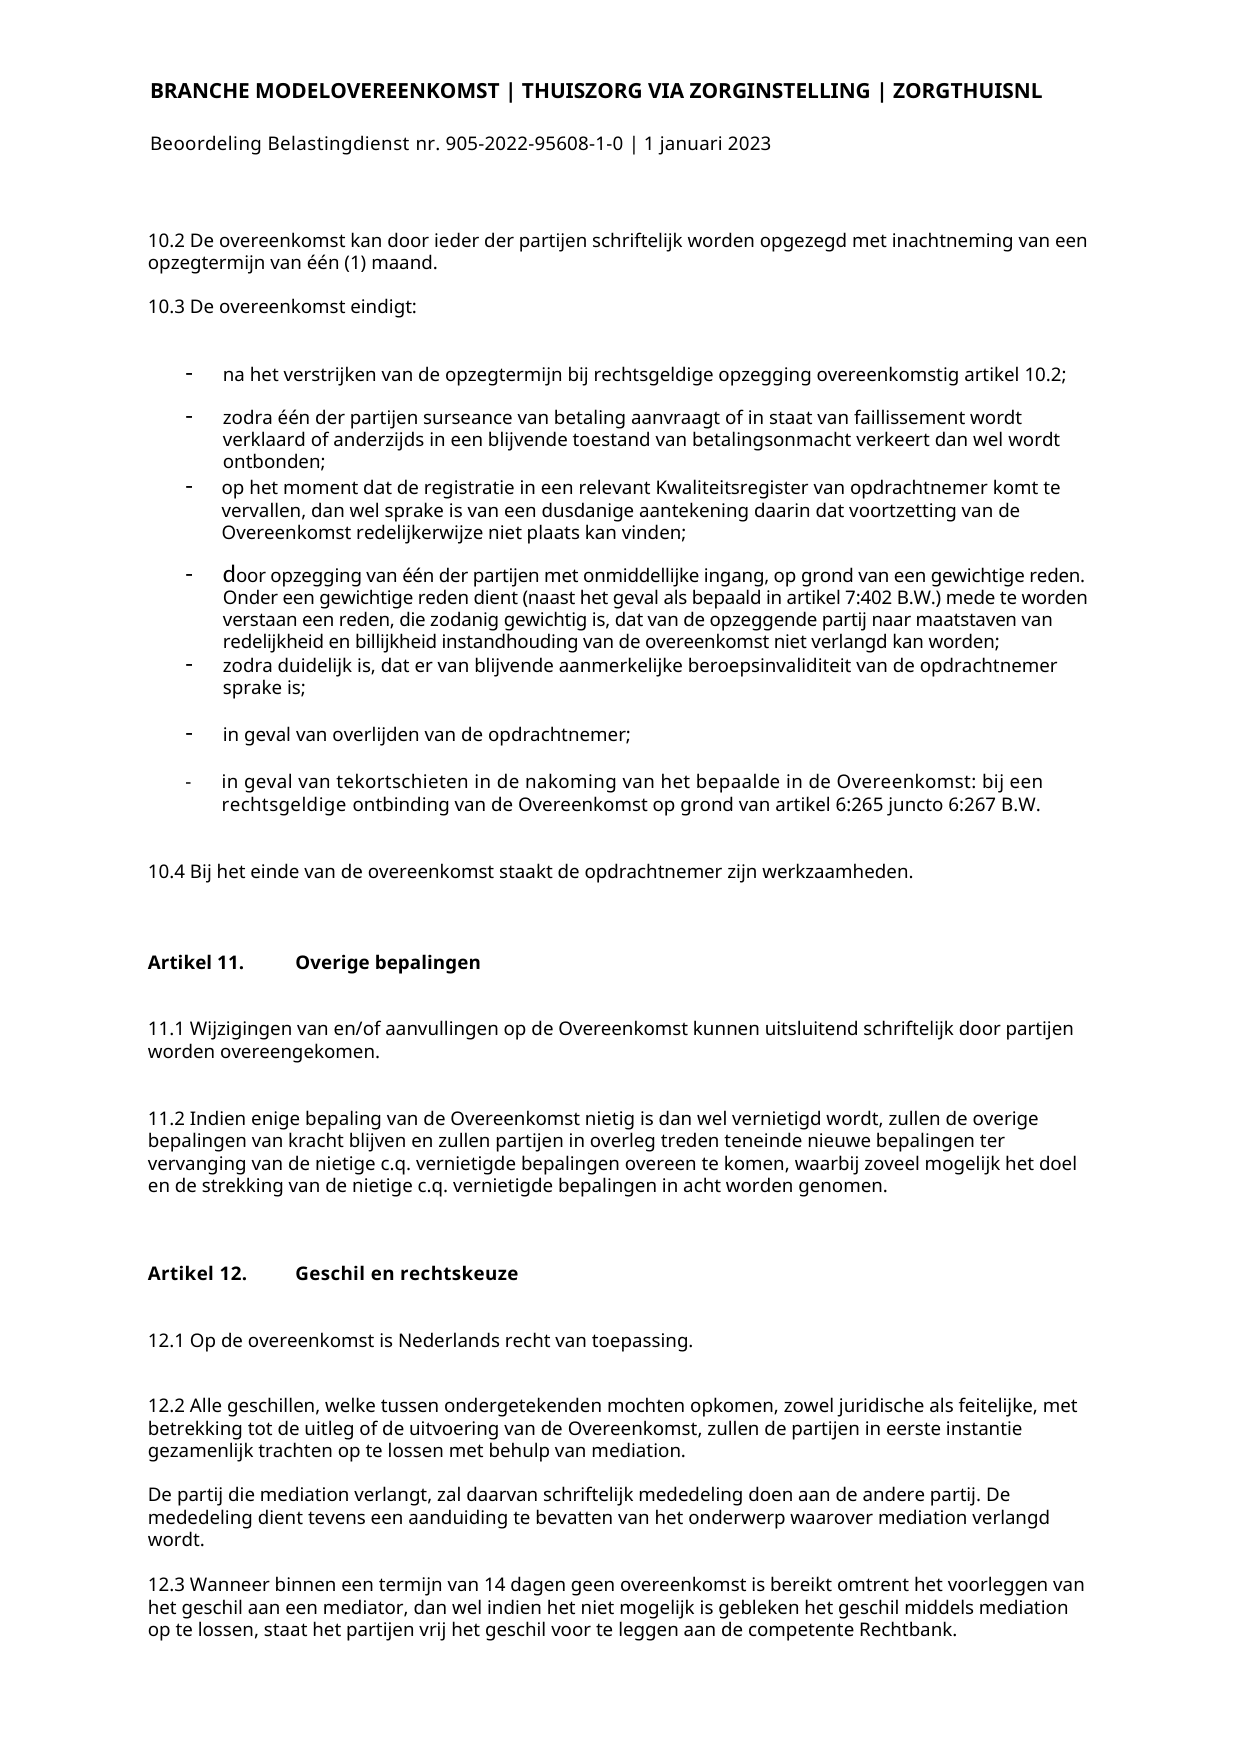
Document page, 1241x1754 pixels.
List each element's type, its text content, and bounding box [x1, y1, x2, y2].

text 12.2 Alle geschillen, welke tussen ondergetekenden mochten opkomen, zowel juridische als feitelijke, met betrekking tot de uitleg of de uitvoering van de Overeenkomst, zullen de partijen in eerste instantie gezamenlijk trachten op te lossen met behulp van mediation. [148, 1395, 1093, 1462]
text - in geval van overlijden van de opdrachtnemer; [185, 724, 1093, 746]
text - op het moment dat de registratie in een relevant Kwaliteitsregister van opdrachtnemer komt te vervallen, dan wel sprake is van een dusdanige aantekening daarin dat voortzetting van de Overeenkomst redelijkerwijze niet plaats kan vinden; [185, 477, 1093, 544]
text 11.2 Indien enige bepaling van de Overeenkomst nietig is dan wel vernietigd wordt, zullen de overige bepalingen van kracht blijven en zullen partijen in overleg treden teneinde nieuwe bepalingen ter vervanging van de nietige c.q. vernietigde bepalingen overeen te komen, waarbij zoveel mogelijk het doel en de strekking van de nietige c.q. vernietigde bepalingen in acht worden genomen. [148, 1107, 1093, 1197]
text 12.1 Op de overeenkomst is Nederlands recht van toepassing. [148, 1329, 1093, 1352]
text - zodra duidelijk is, dat er van blijvende aanmerkelijke beroepsinvaliditeit van de opdrachtnemer sprake is; [185, 654, 1093, 699]
text De partij die mediation verlangt, zal daarvan schriftelijk mededeling doen aan de andere partij. De mededeling dient tevens een aanduiding te bevatten van het onderwerp waarover mediation verlangd wordt. 12.3 Wanneer binnen een termijn van 14 dagen geen overeenkomst is bereikt omtrent het voorleggen van het geschil aan een mediator, dan wel indien het niet mogelijk is gebleken het geschil middels mediation op te lossen, staat het partijen vrij het geschil voor te leggen aan de competente Rechtbank. [148, 1484, 1093, 1664]
text Artikel 11. Overige bepalingen [148, 930, 1093, 974]
text - zodra één der partijen surseance van betaling aanvraagt of in staat van faillissement wordt verklaard of anderzijds in een blijvende toestand van betalingsonmacht verkeert dan wel wordt ontbonden; [185, 407, 1093, 473]
text 10.2 De overeenkomst kan door ieder der partijen schriftelijk worden opgezegd met inachtneming van een opzegtermijn van één (1) maand. 10.3 De overeenkomst eindigt: [148, 208, 1093, 318]
text - door opzegging van één der partijen met onmiddellijke ingang, op grond van een gewichtige reden. Onder een gewichtige reden dient (naast het geval als bepaald in artikel 7:402 B.W.) mede te worden verstaan een reden, die zodanig gewichtig is, dat van de opzeggende partij naar maatstaven van redelijkheid en billijkheid instandhouding van de overeenkomst niet verlangd kan worden; [185, 565, 1093, 653]
text - in geval van tekortschieten in de nakoming van het bepaalde in de Overeenkomst: bij een rechtsgeldige ontbinding van de Overeenkomst op grond van artikel 6:265 juncto 6:267 B.W. [185, 771, 1093, 816]
text Artikel 12. Geschil en rechtskeuze [148, 1241, 1093, 1285]
text 10.4 Bij het einde van de overeenkomst staakt de opdrachtnemer zijn werkzaamheden. [148, 861, 1093, 883]
text 11.1 Wijzigingen van en/of aanvullingen op de Overeenkomst kunnen uitsluitend schriftelijk door partijen worden overeengekomen. [148, 1017, 1093, 1063]
text - na het verstrijken van de opzegtermijn bij rechtsgeldige opzegging overeenkomstig artikel 10.2; [185, 363, 1093, 386]
